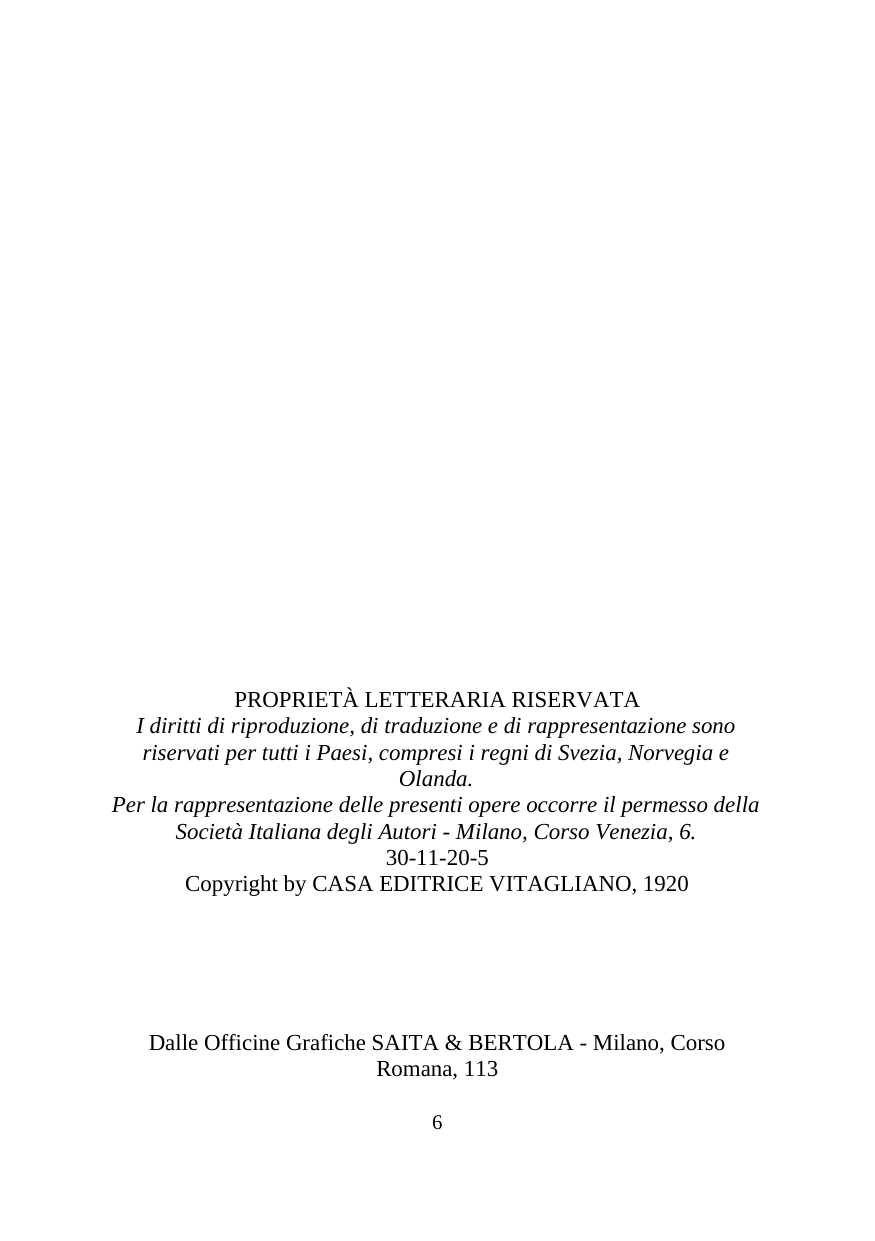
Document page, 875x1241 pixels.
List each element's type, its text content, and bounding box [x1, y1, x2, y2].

text Copyright by CASA EDITRICE VITAGLIANO, 1920 [106, 871, 768, 897]
text PROPRIETÀ LETTERARIA RISERVATA [106, 686, 768, 712]
text 30-11-20-5 [106, 844, 768, 871]
text Per la rappresentazione delle presenti opere occorre il permesso della Società Italiana degli Autori - Milano, Corso Venezia, 6. [106, 791, 768, 844]
text Dalle Officine Grafiche SAITA & BERTOLA - Milano, Corso Romana, 113 [106, 1029, 768, 1081]
text I diritti di riproduzione, di traduzione e di rappresentazione sono riservati per tutti i Paesi, compresi i regni di Svezia, Norvegia e Olanda. [106, 712, 768, 791]
